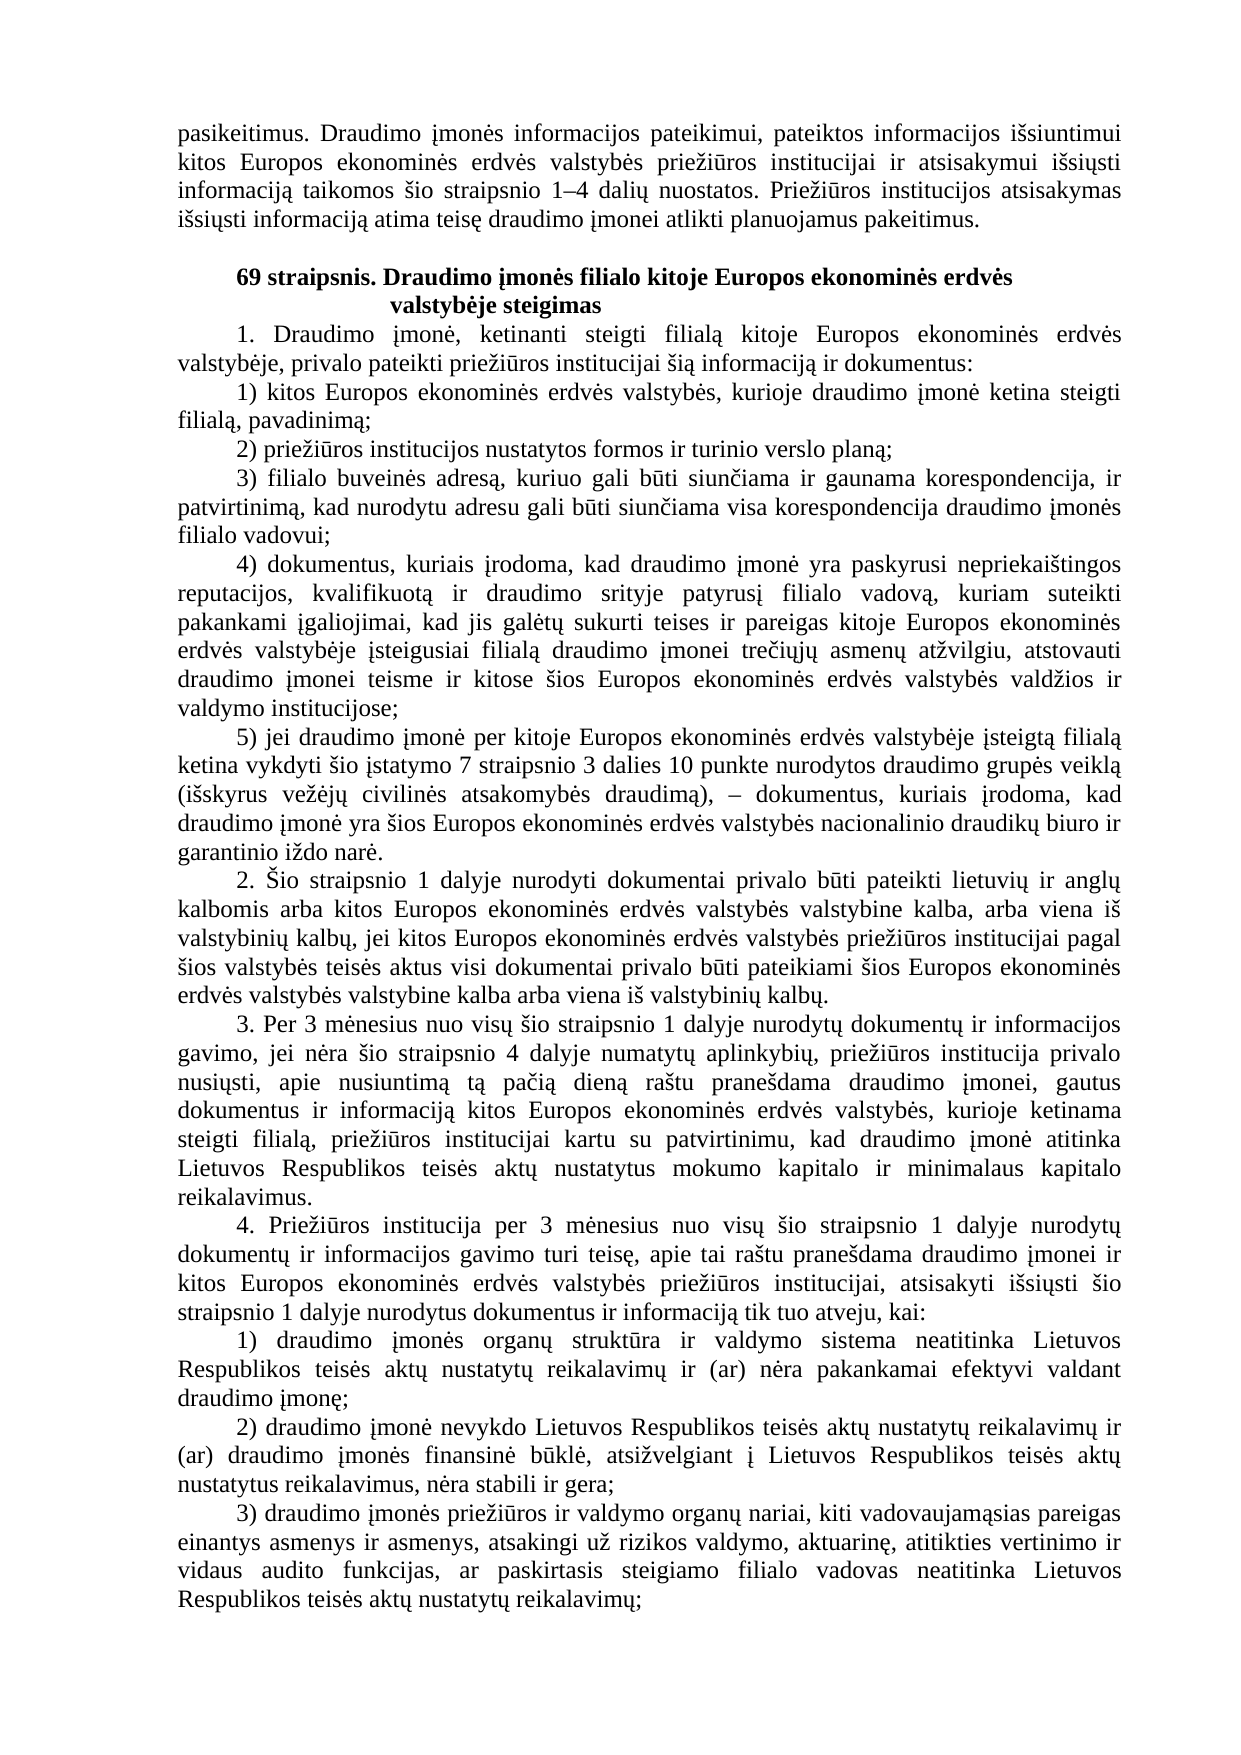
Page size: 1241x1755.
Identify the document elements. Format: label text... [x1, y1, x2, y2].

text 3) filialo buveinės adresą, kuriuo gali būti siunčiama ir gaunama korespondencija, ir patvirtinimą, kad nurodytu adresu gali būti siunčiama visa korespondencija draudimo įmonės filialo vadovui; [177, 463, 1122, 549]
text 5) jei draudimo įmonė per kitoje Europos ekonominės erdvės valstybėje įsteigtą filialą ketina vykdyti šio įstatymo 7 straipsnio 3 dalies 10 punkte nurodytos draudimo grupės veiklą (išskyrus vežėjų civilinės atsakomybės draudimą), – dokumentus, kuriais įrodoma, kad draudimo įmonė yra šios Europos ekonominės erdvės valstybės nacionalinio draudikų biuro ir garantinio iždo narė. [177, 722, 1122, 866]
text 4) dokumentus, kuriais įrodoma, kad draudimo įmonė yra paskyrusi nepriekaištingos reputacijos, kvalifikuotą ir draudimo srityje patyrusį filialo vadovą, kuriam suteikti pakankami įgaliojimai, kad jis galėtų sukurti teises ir pareigas kitoje Europos ekonominės erdvės valstybėje įsteigusiai filialą draudimo įmonei trečiųjų asmenų atžvilgiu, atstovauti draudimo įmonei teisme ir kitose šios Europos ekonominės erdvės valstybės valdžios ir valdymo institucijose; [177, 549, 1122, 722]
text 1) kitos Europos ekonominės erdvės valstybės, kurioje draudimo įmonė ketina steigti filialą, pavadinimą; [177, 377, 1122, 434]
text 1. Draudimo įmonė, ketinanti steigti filialą kitoje Europos ekonominės erdvės valstybėje, privalo pateikti priežiūros institucijai šią informaciją ir dokumentus: [177, 319, 1122, 377]
text 4. Priežiūros institucija per 3 mėnesius nuo visų šio straipsnio 1 dalyje nurodytų dokumentų ir informacijos gavimo turi teisę, apie tai raštu pranešdama draudimo įmonei ir kitos Europos ekonominės erdvės valstybės priežiūros institucijai, atsisakyti išsiųsti šio straipsnio 1 dalyje nurodytus dokumentus ir informaciją tik tuo atveju, kai: [177, 1211, 1122, 1326]
text 2) draudimo įmonė nevykdo Lietuvos Respublikos teisės aktų nustatytų reikalavimų ir (ar) draudimo įmonės finansinė būklė, atsižvelgiant į Lietuvos Respublikos teisės aktų nustatytus reikalavimus, nėra stabili ir gera; [177, 1412, 1122, 1498]
text 2) priežiūros institucijos nustatytos formos ir turinio verslo planą; [177, 434, 1122, 463]
text 2. Šio straipsnio 1 dalyje nurodyti dokumentai privalo būti pateikti lietuvių ir anglų kalbomis arba kitos Europos ekonominės erdvės valstybės valstybine kalba, arba viena iš valstybinių kalbų, jei kitos Europos ekonominės erdvės valstybės priežiūros institucijai pagal šios valstybės teisės aktus visi dokumentai privalo būti pateikiami šios Europos ekonominės erdvės valstybės valstybine kalba arba viena iš valstybinių kalbų. [177, 866, 1122, 1009]
text 69 straipsnis. Draudimo įmonės filialo kitoje Europos ekonominės erdvės valstybėje steigimas [236, 262, 1122, 319]
text 1) draudimo įmonės organų struktūra ir valdymo sistema neatitinka Lietuvos Respublikos teisės aktų nustatytų reikalavimų ir (ar) nėra pakankamai efektyvi valdant draudimo įmonę; [177, 1326, 1122, 1412]
text pasikeitimus. Draudimo įmonės informacijos pateikimui, pateiktos informacijos išsiuntimui kitos Europos ekonominės erdvės valstybės priežiūros institucijai ir atsisakymui išsiųsti informaciją taikomos šio straipsnio 1–4 dalių nuostatos. Priežiūros institucijos atsisakymas išsiųsti informaciją atima teisę draudimo įmonei atlikti planuojamus pakeitimus. [177, 118, 1122, 233]
text 3. Per 3 mėnesius nuo visų šio straipsnio 1 dalyje nurodytų dokumentų ir informacijos gavimo, jei nėra šio straipsnio 4 dalyje numatytų aplinkybių, priežiūros institucija privalo nusiųsti, apie nusiuntimą tą pačią dieną raštu pranešdama draudimo įmonei, gautus dokumentus ir informaciją kitos Europos ekonominės erdvės valstybės, kurioje ketinama steigti filialą, priežiūros institucijai kartu su patvirtinimu, kad draudimo įmonė atitinka Lietuvos Respublikos teisės aktų nustatytus mokumo kapitalo ir minimalaus kapitalo reikalavimus. [177, 1009, 1122, 1211]
text 3) draudimo įmonės priežiūros ir valdymo organų nariai, kiti vadovaujamąsias pareigas einantys asmenys ir asmenys, atsakingi už rizikos valdymo, aktuarinę, atitikties vertinimo ir vidaus audito funkcijas, ar paskirtasis steigiamo filialo vadovas neatitinka Lietuvos Respublikos teisės aktų nustatytų reikalavimų; [177, 1498, 1122, 1613]
